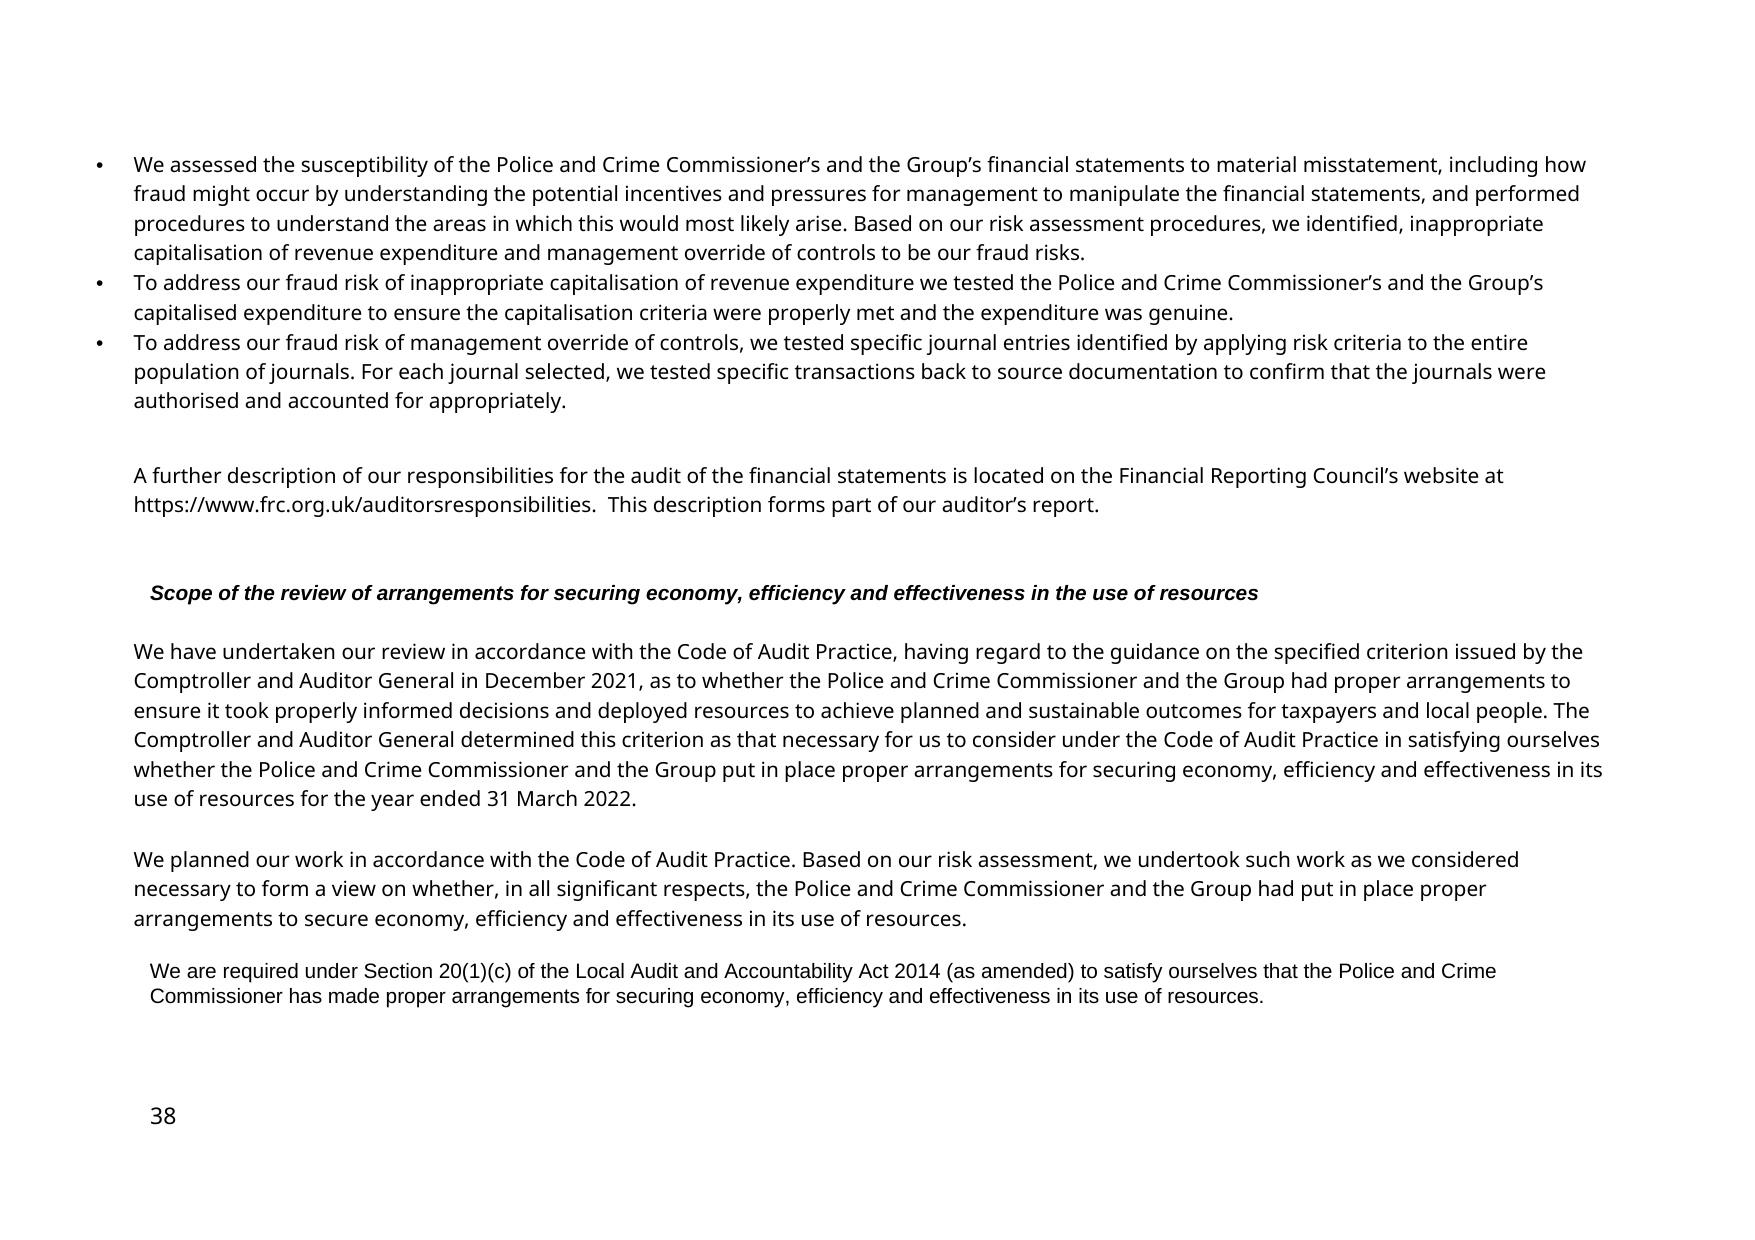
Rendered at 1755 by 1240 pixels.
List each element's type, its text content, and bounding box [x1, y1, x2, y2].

list To address our fraud risk of inappropriate capitalisation of revenue expenditure we tested the Police and Crime Commissioner’s and the Group’s capitalised expenditure to ensure the capitalisation criteria were properly met and the expenditure was genuine. [96, 268, 1604, 326]
text A further description of our responsibilities for the audit of the financial statements is located on the Financial Reporting Council’s website at https://www.frc.org.uk/auditorsresponsibilities. This description forms part of our auditor’s report. [133, 461, 1604, 519]
text We have undertaken our review in accordance with the Code of Audit Practice, having regard to the guidance on the specified criterion issued by the Comptroller and Auditor General in December 2021, as to whether the Police and Crime Commissioner and the Group had proper arrangements to ensure it took properly informed decisions and deployed resources to achieve planned and sustainable outcomes for taxpayers and local people. The Comptroller and Auditor General determined this criterion as that necessary for us to consider under the Code of Audit Practice in satisfying ourselves whether the Police and Crime Commissioner and the Group put in place proper arrangements for securing economy, efficiency and effectiveness in its use of resources for the year ended 31 March 2022. [133, 637, 1604, 813]
text Scope of the review of arrangements for securing economy, efficiency and effectiveness in the use of resources [150, 581, 1605, 605]
text We are required under Section 20(1)(c) of the Local Audit and Accountability Act 2014 (as amended) to satisfy ourselves that the Police and Crime Commissioner has made proper arrangements for securing economy, efficiency and effectiveness in its use of resources. [149, 959, 1603, 1008]
list To address our fraud risk of management override of controls, we tested specific journal entries identified by applying risk criteria to the entire population of journals. For each journal selected, we tested specific transactions back to source documentation to confirm that the journals were authorised and accounted for appropriately. [96, 328, 1604, 415]
text We planned our work in accordance with the Code of Audit Practice. Based on our risk assessment, we undertook such work as we considered necessary to form a view on whether, in all significant respects, the Police and Crime Commissioner and the Group had put in place proper arrangements to secure economy, efficiency and effectiveness in its use of resources. [133, 845, 1604, 932]
list We assessed the susceptibility of the Police and Crime Commissioner’s and the Group’s financial statements to material misstatement, including how fraud might occur by understanding the potential incentives and pressures for management to manipulate the financial statements, and performed procedures to understand the areas in which this would most likely arise. Based on our risk assessment procedures, we identified, inappropriate capitalisation of revenue expenditure and management override of controls to be our fraud risks. [96, 150, 1604, 267]
